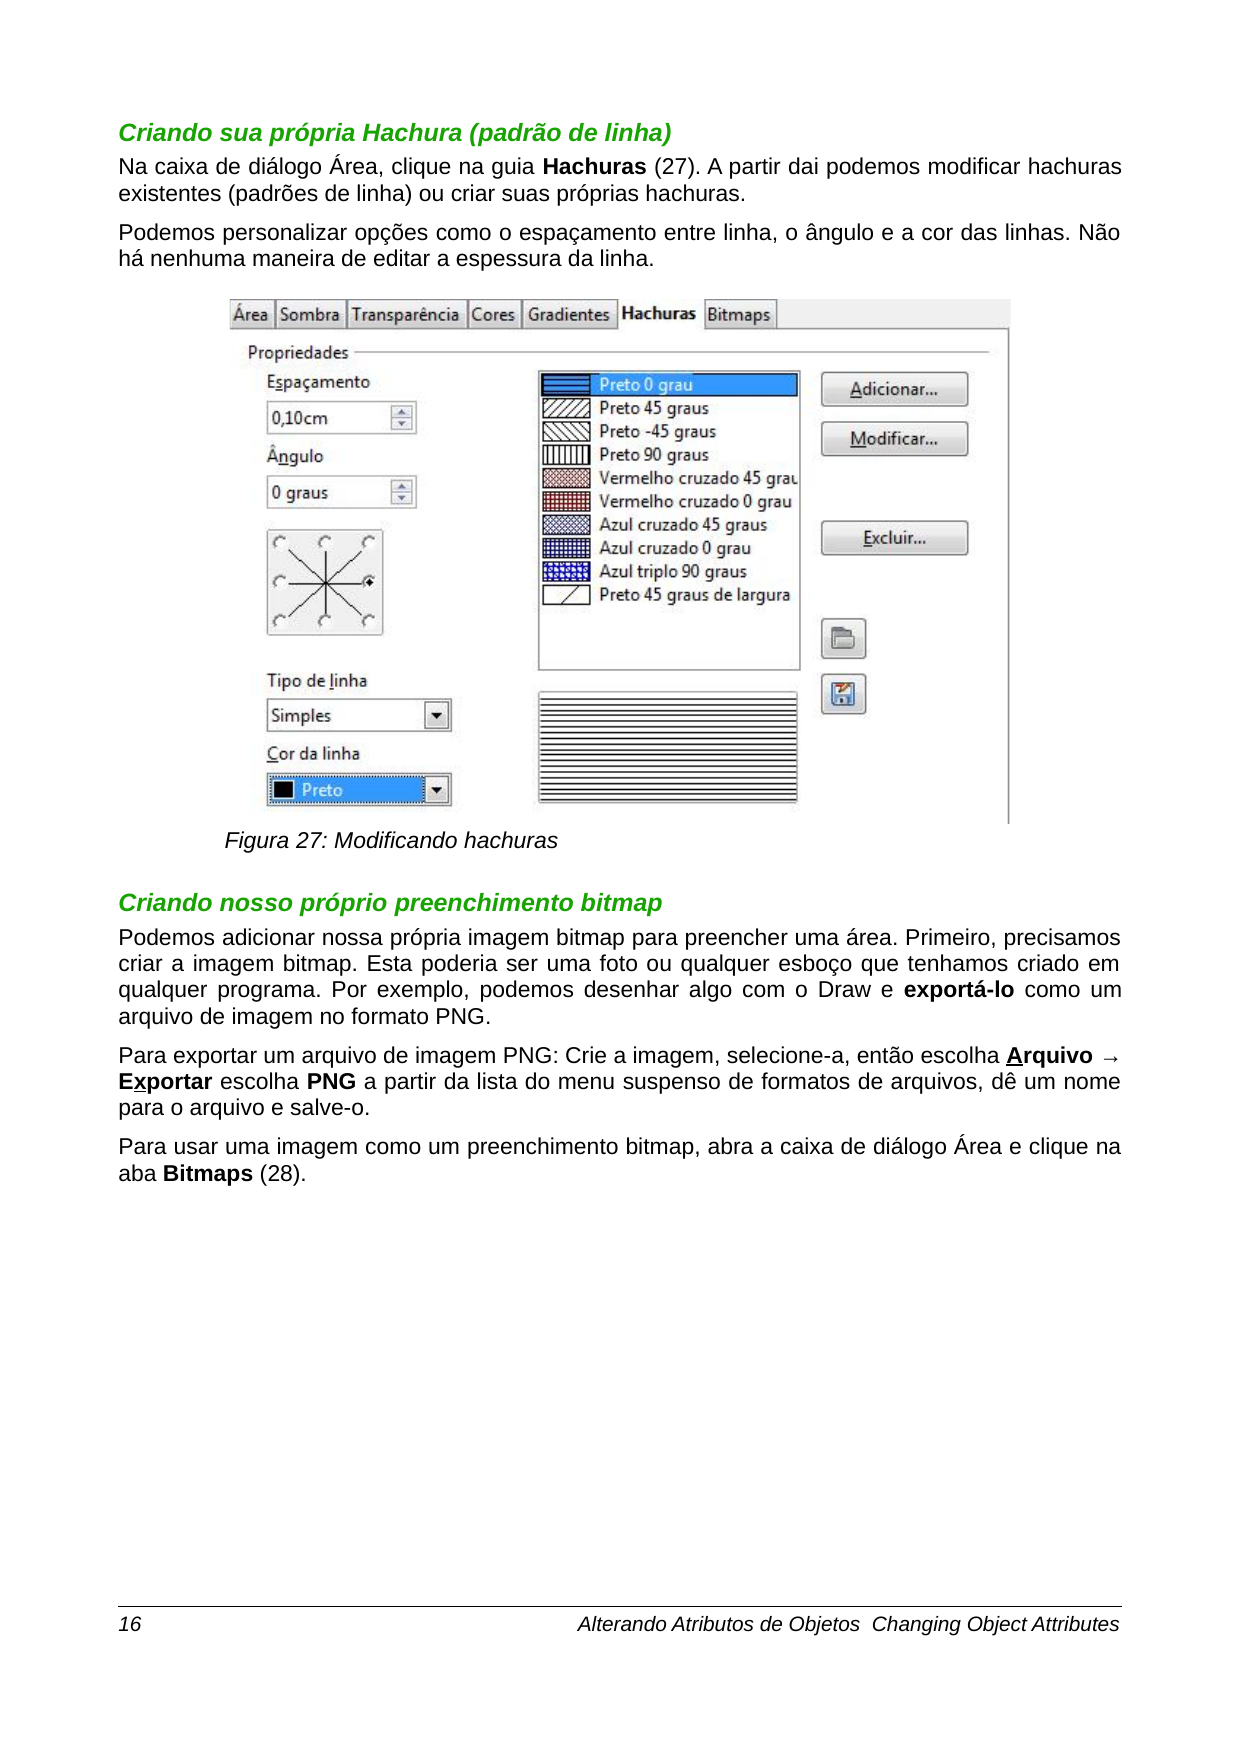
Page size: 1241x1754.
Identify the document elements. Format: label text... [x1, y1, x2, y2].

picture [229, 299, 1011, 824]
text Para usar uma imagem como um preenchimento bitmap, abra a caixa de diálogo Área e clique na aba Bitmaps (Figura 28). [118, 1133, 1122, 1186]
subtitle Criando nosso próprio preenchimento bitmap [118, 888, 1122, 917]
text Podemos personalizar opções como o espaçamento entre linha, o ângulo e a cor das linhas. Não há nenhuma maneira de editar a espessura da linha. [118, 218, 1122, 271]
text Podemos adicionar nossa própria imagem bitmap para preencher uma área. Primeiro, precisamos criar a imagem bitmap. Esta poderia ser uma foto ou qualquer esboço que tenhamos criado em qualquer programa. Por exemplo, podemos desenhar algo com o Draw e exportá-lo como um arquivo de imagem no formato PNG. [118, 924, 1122, 1029]
text Na caixa de diálogo Área, clique na guia Hachuras (Figura 27). A partir dai podemos modificar hachuras existentes (padrões de linha) ou criar suas próprias hachuras. [118, 153, 1122, 206]
subtitle Criando sua própria Hachura (padrão de linha) [118, 118, 1122, 147]
text Para exportar um arquivo de imagem PNG: Crie a imagem, selecione-a, então escolha Arquivo → Exportar escolha PNG a partir da lista do menu suspenso de formatos de arquivos, dê um nome para o arquivo e salve-o. [118, 1042, 1122, 1121]
text Figura 27: Modificando hachuras [224, 296, 1016, 853]
